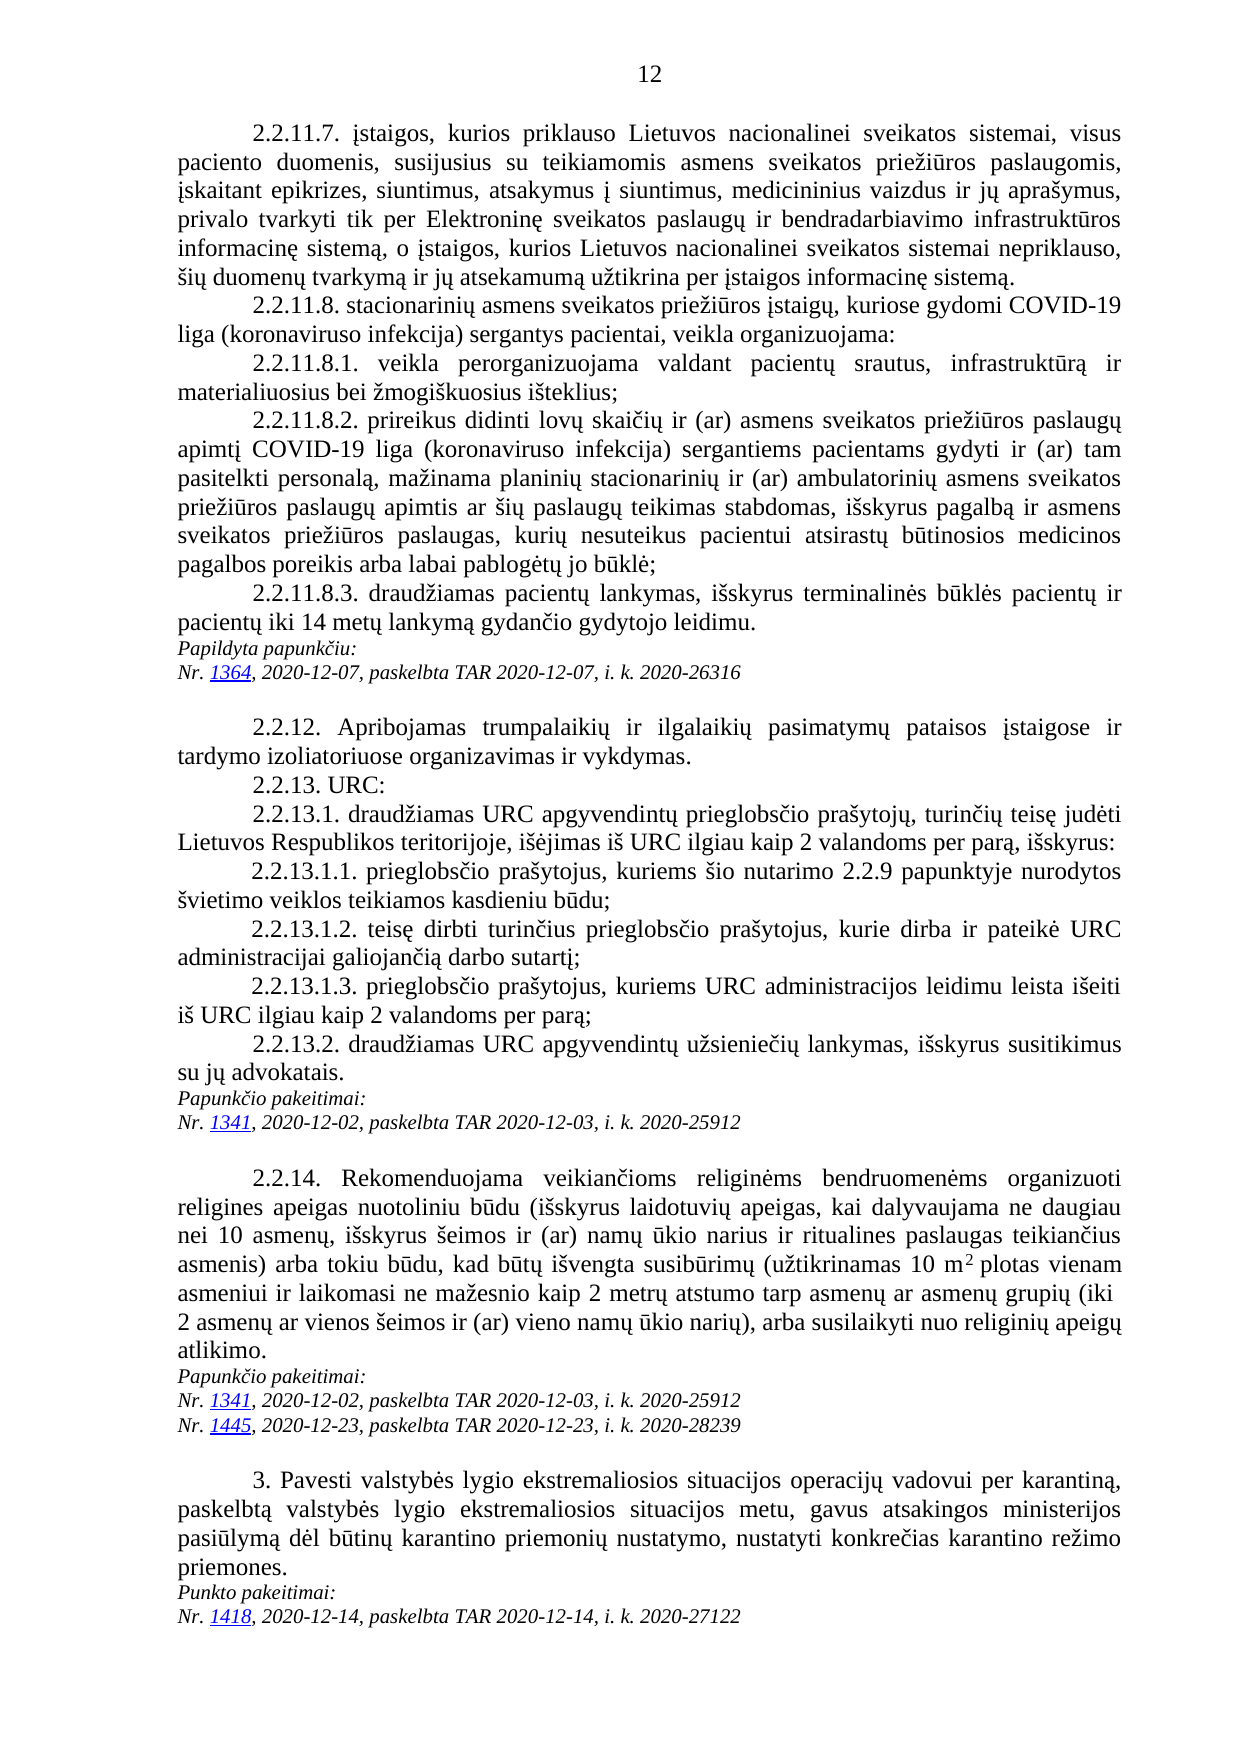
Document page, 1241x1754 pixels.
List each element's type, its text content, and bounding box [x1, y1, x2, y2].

text 2.2.11.8.2. prireikus didinti lovų skaičių ir (ar) asmens sveikatos priežiūros paslaugų apimtį COVID-19 liga (koronaviruso infekcija) sergantiems pacientams gydyti ir (ar) tam pasitelkti personalą, mažinama planinių stacionarinių ir (ar) ambulatorinių asmens sveikatos priežiūros paslaugų apimtis ar šių paslaugų teikimas stabdomas, išskyrus pagalbą ir asmens sveikatos priežiūros paslaugas, kurių nesuteikus pacientui atsirastų būtinosios medicinos pagalbos poreikis arba labai pablogėtų jo būklė; [177, 406, 1122, 578]
text 3. Pavesti valstybės lygio ekstremaliosios situacijos operacijų vadovui per karantiną, paskelbtą valstybės lygio ekstremaliosios situacijos metu, gavus atsakingos ministerijos pasiūlymą dėl būtinų karantino priemonių nustatymo, nustatyti konkrečias karantino režimo priemones. [177, 1465, 1122, 1580]
text 2.2.11.8.1. veikla perorganizuojama valdant pacientų srautus, infrastruktūrą ir materialiuosius bei žmogiškuosius išteklius; [177, 348, 1122, 406]
text 2.2.13.1. draudžiamas URC apgyvendintų prieglobsčio prašytojų, turinčių teisę judėti Lietuvos Respublikos teritorijoje, išėjimas iš URC ilgiau kaip 2 valandoms per parą, išskyrus: [177, 799, 1122, 856]
text 2.2.13.1.2. teisę dirbti turinčius prieglobsčio prašytojus, kurie dirba ir pateikė URC administracijai galiojančią darbo sutartį; [177, 914, 1122, 971]
text Nr. 1364, 2020-12-07, paskelbta TAR 2020-12-07, i. k. 2020-26316 [177, 660, 1122, 684]
text Papunkčio pakeitimai: [177, 1086, 1122, 1110]
text Papildyta papunkčiu: [177, 636, 1122, 660]
text Punkto pakeitimai: [177, 1580, 1122, 1604]
text 2.2.14. Rekomenduojama veikiančioms religinėms bendruomenėms organizuoti religines apeigas nuotoliniu būdu (išskyrus laidotuvių apeigas, kai dalyvaujama ne daugiau nei 10 asmenų, išskyrus šeimos ir (ar) namų ūkio narius ir ritualines paslaugas teikiančius asmenis) arba tokiu būdu, kad būtų išvengta susibūrimų (užtikrinamas 10 m2 plotas vienam asmeniui ir laikomasi ne mažesnio kaip 2 metrų atstumo tarp asmenų ar asmenų grupių (iki 2 asmenų ar vienos šeimos ir (ar) vieno namų ūkio narių), arba susilaikyti nuo religinių apeigų atlikimo. [177, 1163, 1122, 1364]
text Nr. 1341, 2020-12-02, paskelbta TAR 2020-12-03, i. k. 2020-25912 [177, 1388, 1122, 1412]
text Nr. 1418, 2020-12-14, paskelbta TAR 2020-12-14, i. k. 2020-27122 [177, 1604, 1122, 1628]
text 2.2.13. URC: [177, 770, 1122, 799]
text Papunkčio pakeitimai: [177, 1364, 1122, 1388]
text 2.2.13.1.1. prieglobsčio prašytojus, kuriems šio nutarimo 2.2.9 papunktyje nurodytos švietimo veiklos teikiamos kasdieniu būdu; [177, 856, 1122, 914]
text 2.2.11.7. įstaigos, kurios priklauso Lietuvos nacionalinei sveikatos sistemai, visus paciento duomenis, susijusius su teikiamomis asmens sveikatos priežiūros paslaugomis, įskaitant epikrizes, siuntimus, atsakymus į siuntimus, medicininius vaizdus ir jų aprašymus, privalo tvarkyti tik per Elektroninę sveikatos paslaugų ir bendradarbiavimo infrastruktūros informacinę sistemą, o įstaigos, kurios Lietuvos nacionalinei sveikatos sistemai nepriklauso, šių duomenų tvarkymą ir jų atsekamumą užtikrina per įstaigos informacinę sistemą. [177, 118, 1122, 291]
text Nr. 1341, 2020-12-02, paskelbta TAR 2020-12-03, i. k. 2020-25912 [177, 1110, 1122, 1134]
text 2.2.13.1.3. prieglobsčio prašytojus, kuriems URC administracijos leidimu leista išeiti iš URC ilgiau kaip 2 valandoms per parą; [177, 971, 1122, 1029]
text 2.2.11.8.3. draudžiamas pacientų lankymas, išskyrus terminalinės būklės pacientų ir pacientų iki 14 metų lankymą gydančio gydytojo leidimu. [177, 578, 1122, 636]
text Nr. 1445, 2020-12-23, paskelbta TAR 2020-12-23, i. k. 2020-28239 [177, 1412, 1122, 1437]
text 2.2.13.2. draudžiamas URC apgyvendintų užsieniečių lankymas, išskyrus susitikimus su jų advokatais. [177, 1029, 1122, 1086]
text 2.2.12. Apribojamas trumpalaikių ir ilgalaikių pasimatymų pataisos įstaigose ir tardymo izoliatoriuose organizavimas ir vykdymas. [177, 712, 1122, 770]
text 2.2.11.8. stacionarinių asmens sveikatos priežiūros įstaigų, kuriose gydomi COVID-19 liga (koronaviruso infekcija) sergantys pacientai, veikla organizuojama: [177, 291, 1122, 348]
